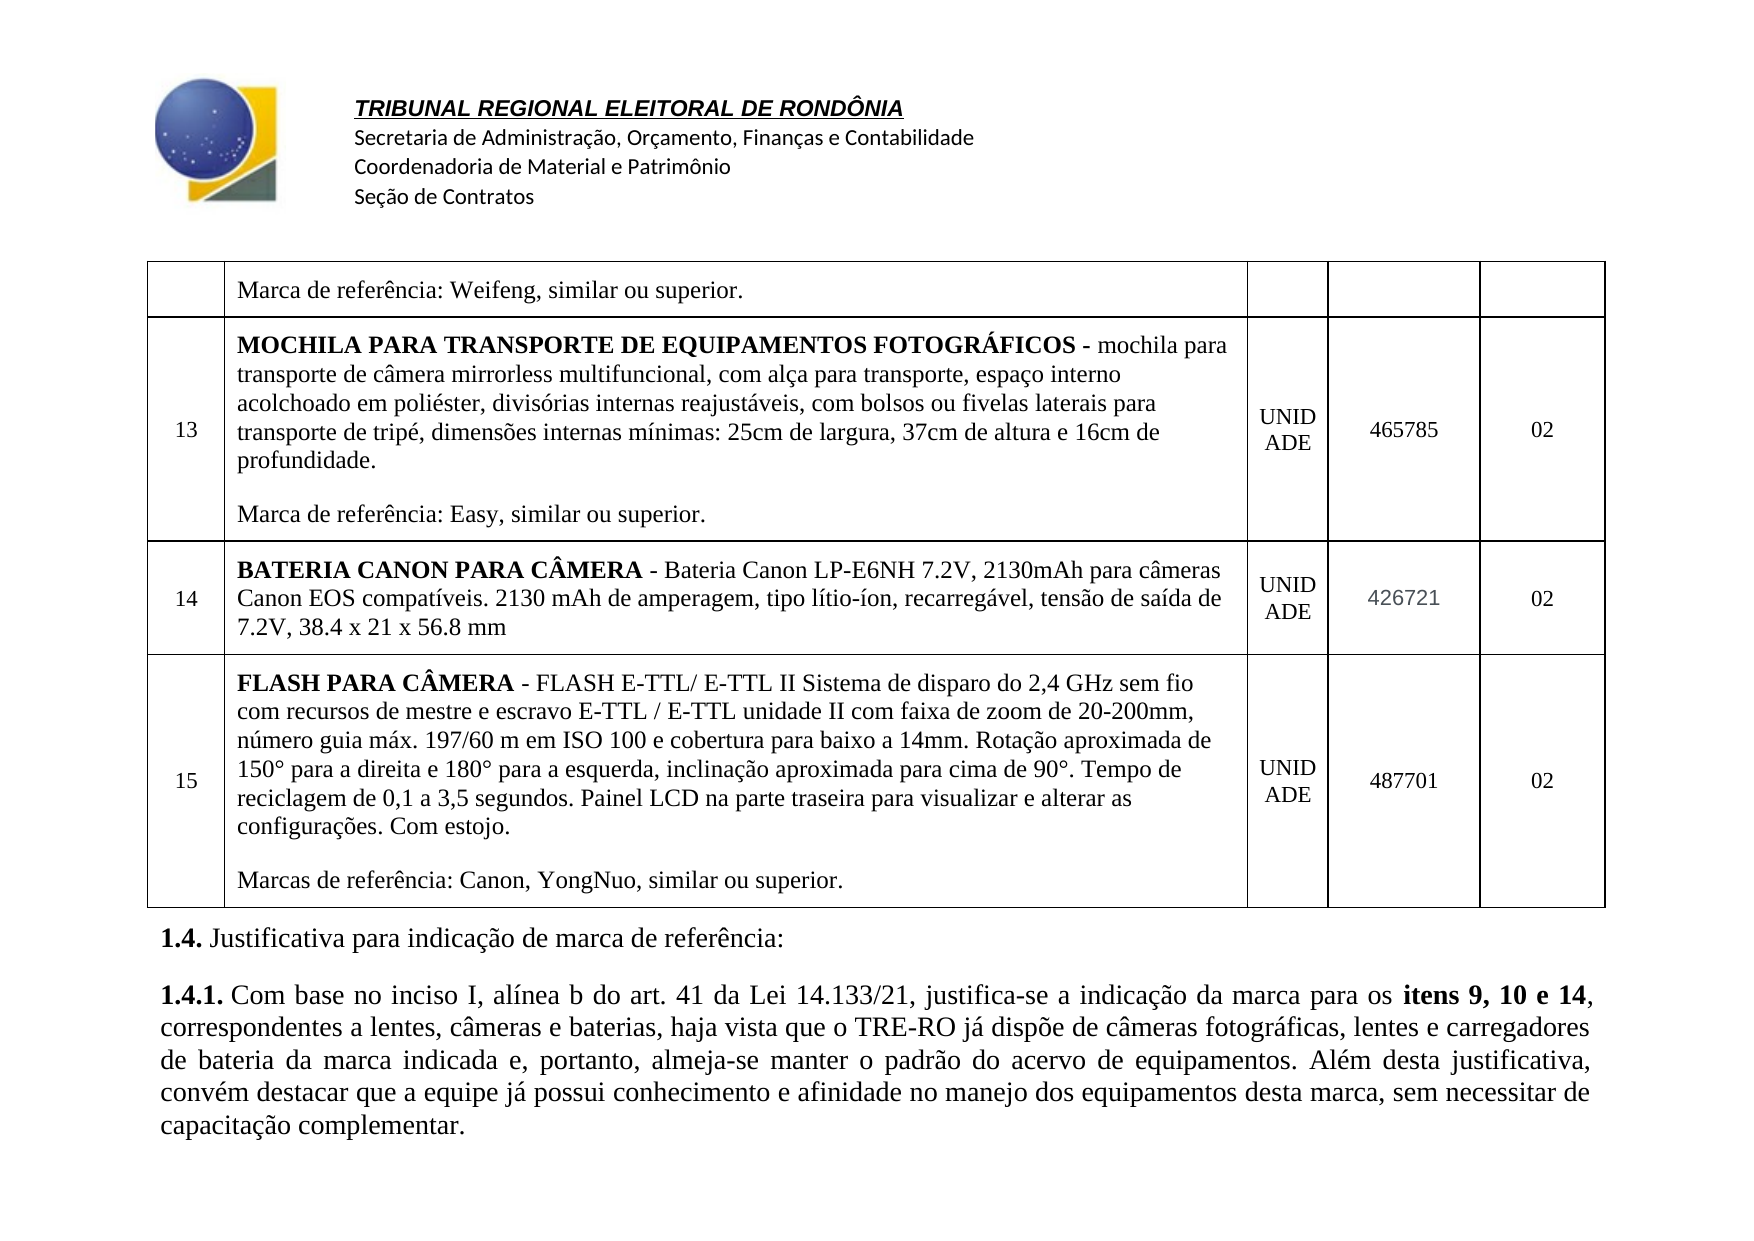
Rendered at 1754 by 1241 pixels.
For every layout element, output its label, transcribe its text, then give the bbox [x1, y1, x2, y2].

table_cell 02 [1481, 655, 1604, 906]
table_cell 14 [148, 542, 224, 653]
table_cell Marca de referência: Weifeng, similar ou superior. [225, 262, 1247, 316]
table_cell 487701 [1329, 655, 1479, 906]
text 1.4.1. Com base no inciso I, alínea b do art. 41 da Lei 14.133/21, justifica-se a indicação da marca para os itens 9, 10 e 14, correspondentes a lentes, câmeras e baterias, haja vista que o TRE-RO já dispõe de câmeras fotográficas, lentes e carregadores de bateria da marca indicada e, portanto, almeja-se manter o padrão do acervo de equipamentos. Além desta justificativa, convém destacar que a equipe já possui conhecimento e afinidade no manejo dos equipamentos desta marca, sem necessitar de capacitação complementar. [160, 978, 1594, 1140]
table_cell BATERIA CANON PARA CÂMERA - Bateria Canon LP-E6NH 7.2V, 2130mAh para câmeras Canon EOS compatíveis. 2130 mAh de amperagem, tipo lítio-íon, recarregável, tensão de saída de 7.2V, 38.4 x 21 x 56.8 mm [225, 542, 1247, 653]
table_cell 02 [1481, 542, 1604, 653]
table_cell 13 [148, 318, 224, 540]
table_cell [1481, 262, 1604, 316]
table_cell UNIDADE [1248, 655, 1327, 906]
table_cell UNIDADE [1248, 542, 1327, 653]
table_cell [1248, 262, 1327, 316]
table_cell [1329, 262, 1479, 316]
table_cell 465785 [1329, 318, 1479, 540]
table_cell 02 [1481, 318, 1604, 540]
table_cell 426721 [1329, 542, 1479, 653]
table_cell 15 [148, 655, 224, 906]
table_cell UNIDADE [1248, 318, 1327, 540]
text 1.4. Justificativa para indicação de marca de referência: [160, 921, 1594, 953]
table_cell [148, 262, 224, 316]
table_cell FLASH PARA CÂMERA - FLASH E-TTL/ E-TTL II Sistema de disparo do 2,4 GHz sem fio com recursos de mestre e escravo E-TTL / E-TTL unidade II com faixa de zoom de 20-200mm, número guia máx. 197/60 m em ISO 100 e cobertura para baixo a 14mm. Rotação aproximada de 150° para a direita e 180° para a esquerda, inclinação aproximada para cima de 90°. Tempo de reciclagem de 0,1 a 3,5 segundos. Painel LCD na parte traseira para visualizar e alterar as configurações. Com estojo. Marcas de referência: Canon, YongNuo, similar ou superior. [225, 655, 1247, 906]
table_cell MOCHILA PARA TRANSPORTE DE EQUIPAMENTOS FOTOGRÁFICOS - mochila para transporte de câmera mirrorless multifuncional, com alça para transporte, espaço interno acolchoado em poliéster, divisórias internas reajustáveis, com bolsos ou fivelas laterais para transporte de tripé, dimensões internas mínimas: 25cm de largura, 37cm de altura e 16cm de profundidade. Marca de referência: Easy, similar ou superior. [225, 318, 1247, 540]
